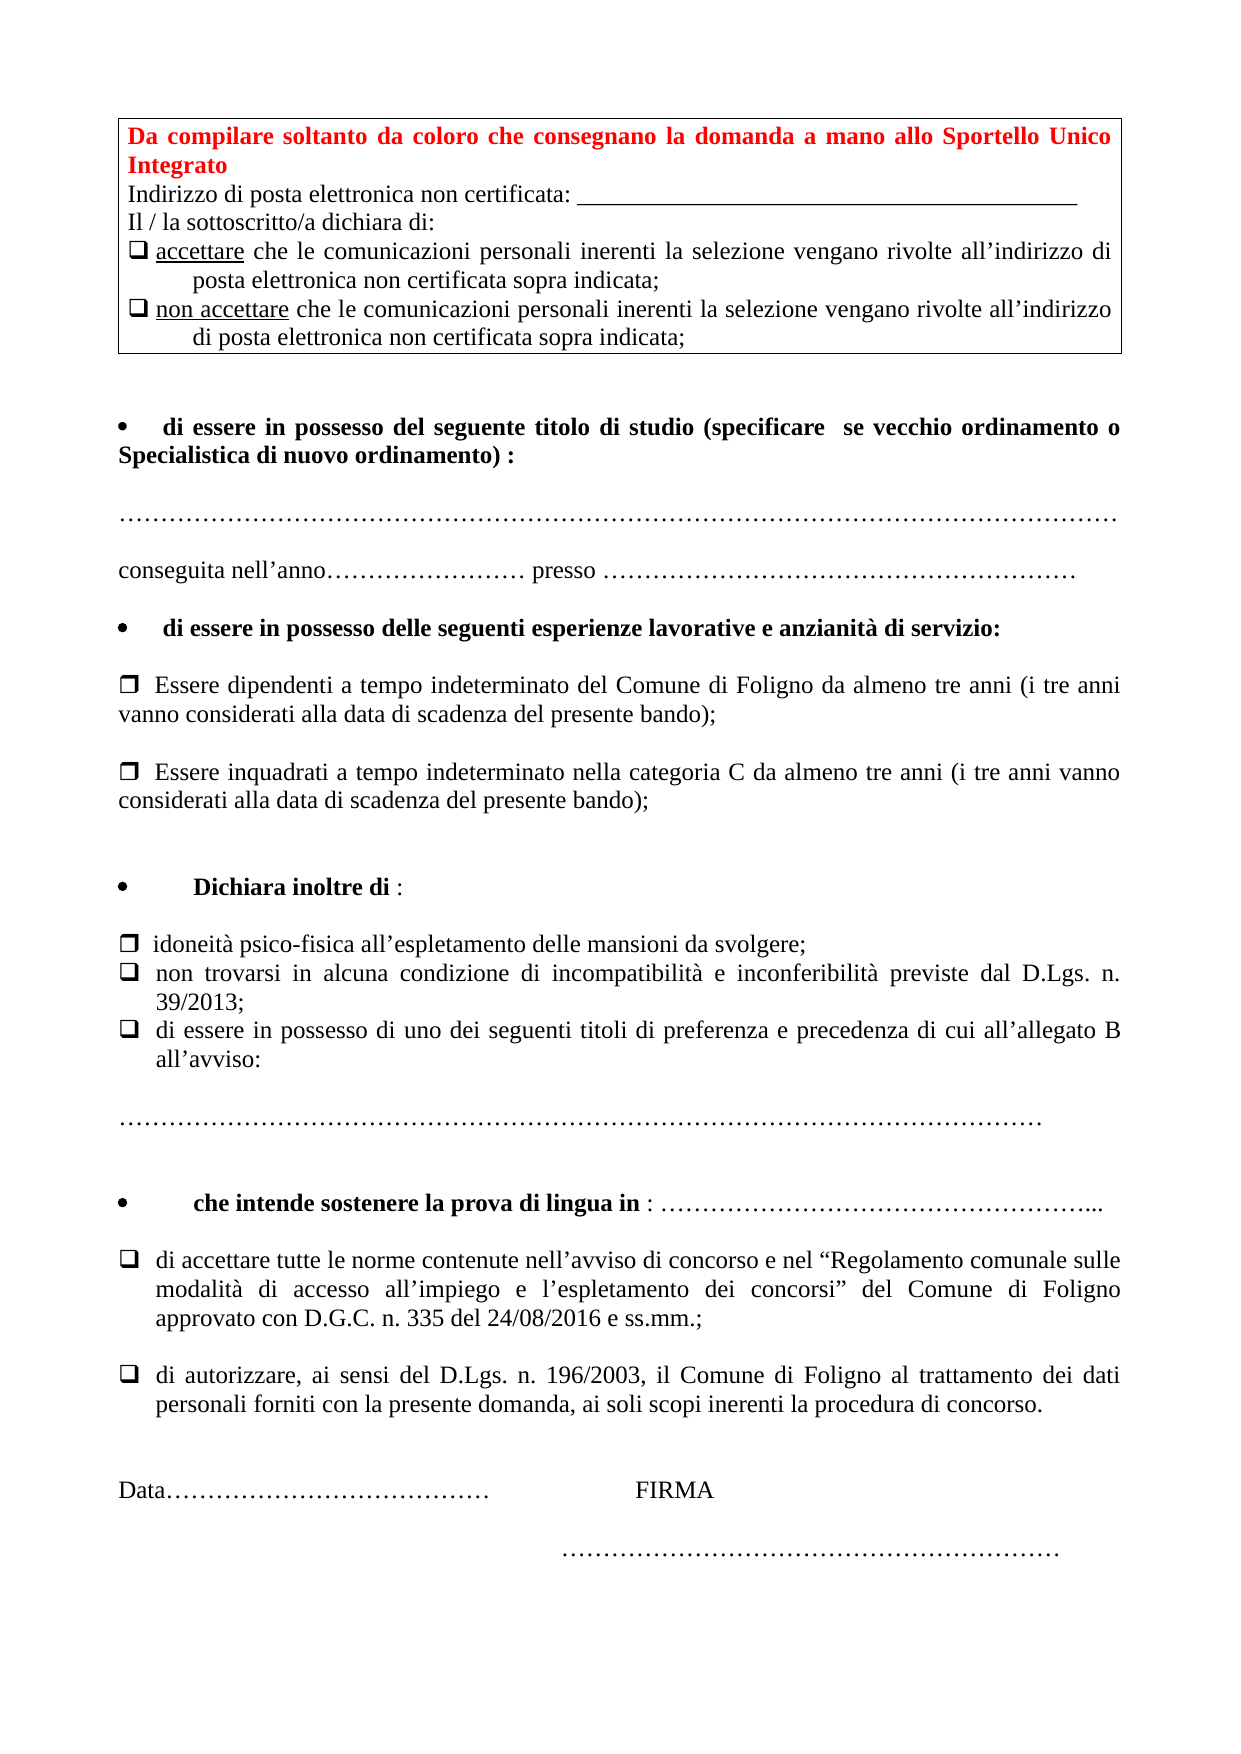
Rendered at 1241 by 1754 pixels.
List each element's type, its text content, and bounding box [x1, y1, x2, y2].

list di autorizzare, ai sensi del D.Lgs. n. 196/2003, il Comune di Foligno al trattamento dei dati personali forniti con la presente domanda, ai soli scopi inerenti la procedura di concorso. [118, 1361, 1122, 1418]
text …………………………………………………… [487, 1533, 1122, 1562]
list accettare che le comunicazioni personali inerenti la selezione vengano rivolte all’indirizzo di posta elettronica non certificata sopra indicata; [119, 233, 1121, 291]
text ………………………………………………………………………………………………………… [118, 498, 1122, 527]
list che intende sostenere la prova di lingua in : ……………………………………………... [118, 1188, 1122, 1217]
text Indirizzo di posta elettronica non certificata: ________________________________________ [119, 176, 1121, 204]
text Da compilare soltanto da coloro che consegnano la domanda a mano allo Sportello Unico Integrato [119, 119, 1121, 176]
text ………………………………………………………………………………………………… [118, 1102, 1122, 1131]
list di accettare tutte le norme contenute nell’avviso di concorso e nel “Regolamento comunale sulle modalità di accesso all’impiego e l’espletamento dei concorsi” del Comune di Foligno approvato con D.G.C. n. 335 del 24/08/2016 e ss.mm.; [118, 1246, 1122, 1332]
text conseguita nell’anno…………………… presso ………………………………………………… [118, 556, 1122, 584]
text Il / la sottoscritto/a dichiara di: [119, 204, 1121, 233]
list di essere in possesso di uno dei seguenti titoli di preferenza e precedenza di cui all’allegato B all’avviso: [118, 1016, 1122, 1073]
text r idoneità psico-fisica all’espletamento delle mansioni da svolgere; [118, 929, 1122, 958]
text r Essere dipendenti a tempo indeterminato del Comune di Foligno da almeno tre anni (i tre anni vanno considerati alla data di scadenza del presente bando); [118, 671, 1122, 728]
list non trovarsi in alcuna condizione di incompatibilità e inconferibilità previste dal D.Lgs. n. 39/2013; [118, 958, 1122, 1016]
list Dichiara inoltre di : [118, 872, 1122, 901]
text r Essere inquadrati a tempo indeterminato nella categoria C da almeno tre anni (i tre anni vanno considerati alla data di scadenza del presente bando); [118, 757, 1122, 814]
list di essere in possesso del seguente titolo di studio (specificare se vecchio ordinamento o Specialistica di nuovo ordinamento) : [118, 412, 1122, 469]
text Data………………………………… FIRMA [118, 1476, 1122, 1504]
list non accettare che le comunicazioni personali inerenti la selezione vengano rivolte all’indirizzo di posta elettronica non certificata sopra indicata; [119, 291, 1121, 353]
list di essere in possesso delle seguenti esperienze lavorative e anzianità di servizio: [118, 613, 1122, 642]
